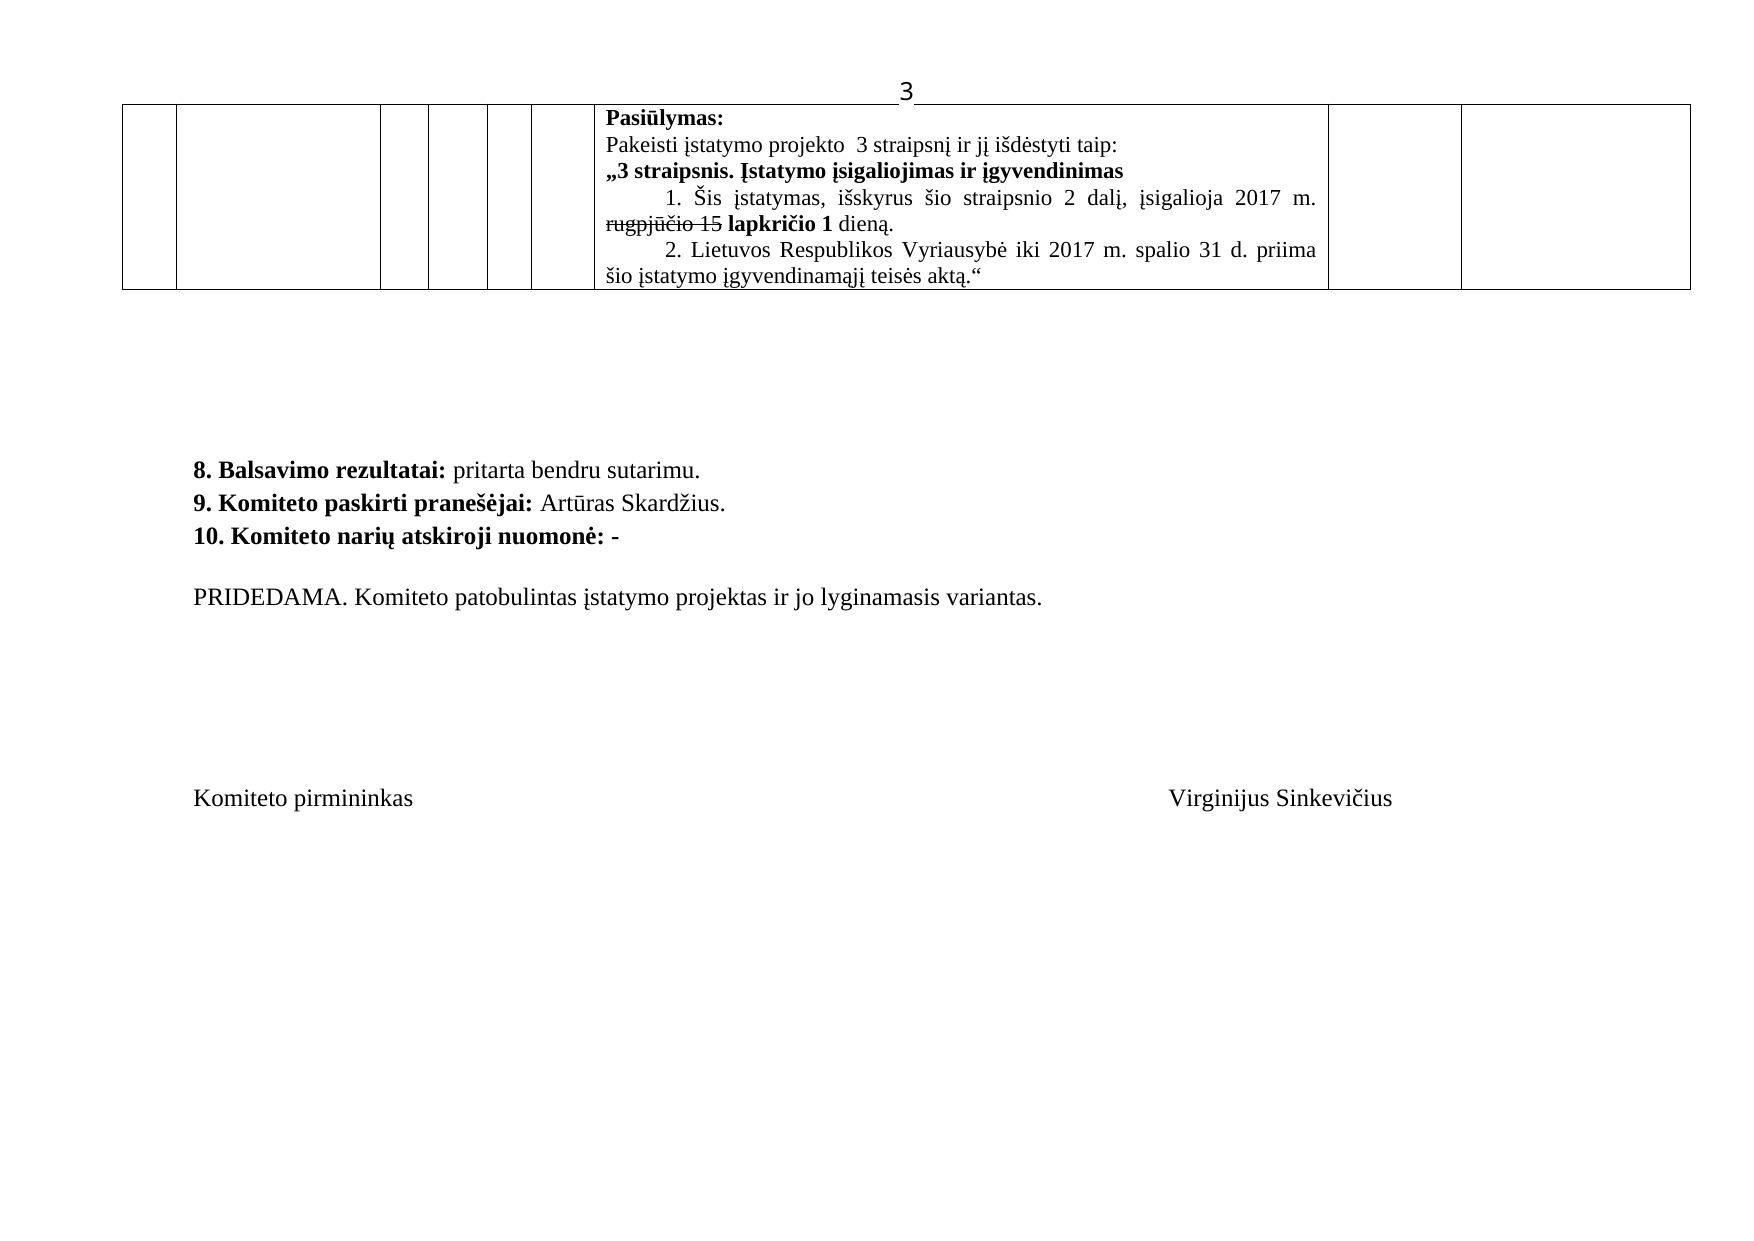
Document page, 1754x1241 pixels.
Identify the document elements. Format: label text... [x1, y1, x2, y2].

table_cell [532, 105, 594, 289]
text Komiteto pirmininkas Virginijus Sinkevičius [118, 783, 1695, 855]
text 9. Komiteto paskirti pranešėjai: Artūras Skardžius. [118, 488, 1695, 517]
table_cell Pasiūlymas: Pakeisti įstatymo projekto 3 straipsnį ir jį išdėstyti taip: „3 straipsnis. Įstatymo įsigaliojimas ir įgyvendinimas 1. Šis įstatymas, išskyrus šio straipsnio 2 dalį, įsigalioja 2017 m. rugpjūčio 15 lapkričio 1 dieną. 2. Lietuvos Respublikos Vyriausybė iki 2017 m. spalio 31 d. priima šio įstatymo įgyvendinamąjį teisės aktą.“ [595, 105, 1328, 289]
table_cell [123, 105, 176, 289]
table_cell [177, 105, 380, 289]
table_cell [429, 105, 487, 289]
table_cell [488, 105, 531, 289]
table_cell [1462, 105, 1690, 289]
table_cell [1329, 105, 1461, 289]
text PRIDEDAMA. Komiteto patobulintas įstatymo projektas ir jo lyginamasis variantas. [118, 582, 1695, 611]
text 10. Komiteto narių atskiroji nuomonė: - [118, 521, 1695, 550]
text 8. Balsavimo rezultatai: pritarta bendru sutarimu. [118, 455, 1695, 484]
table_cell [381, 105, 428, 289]
